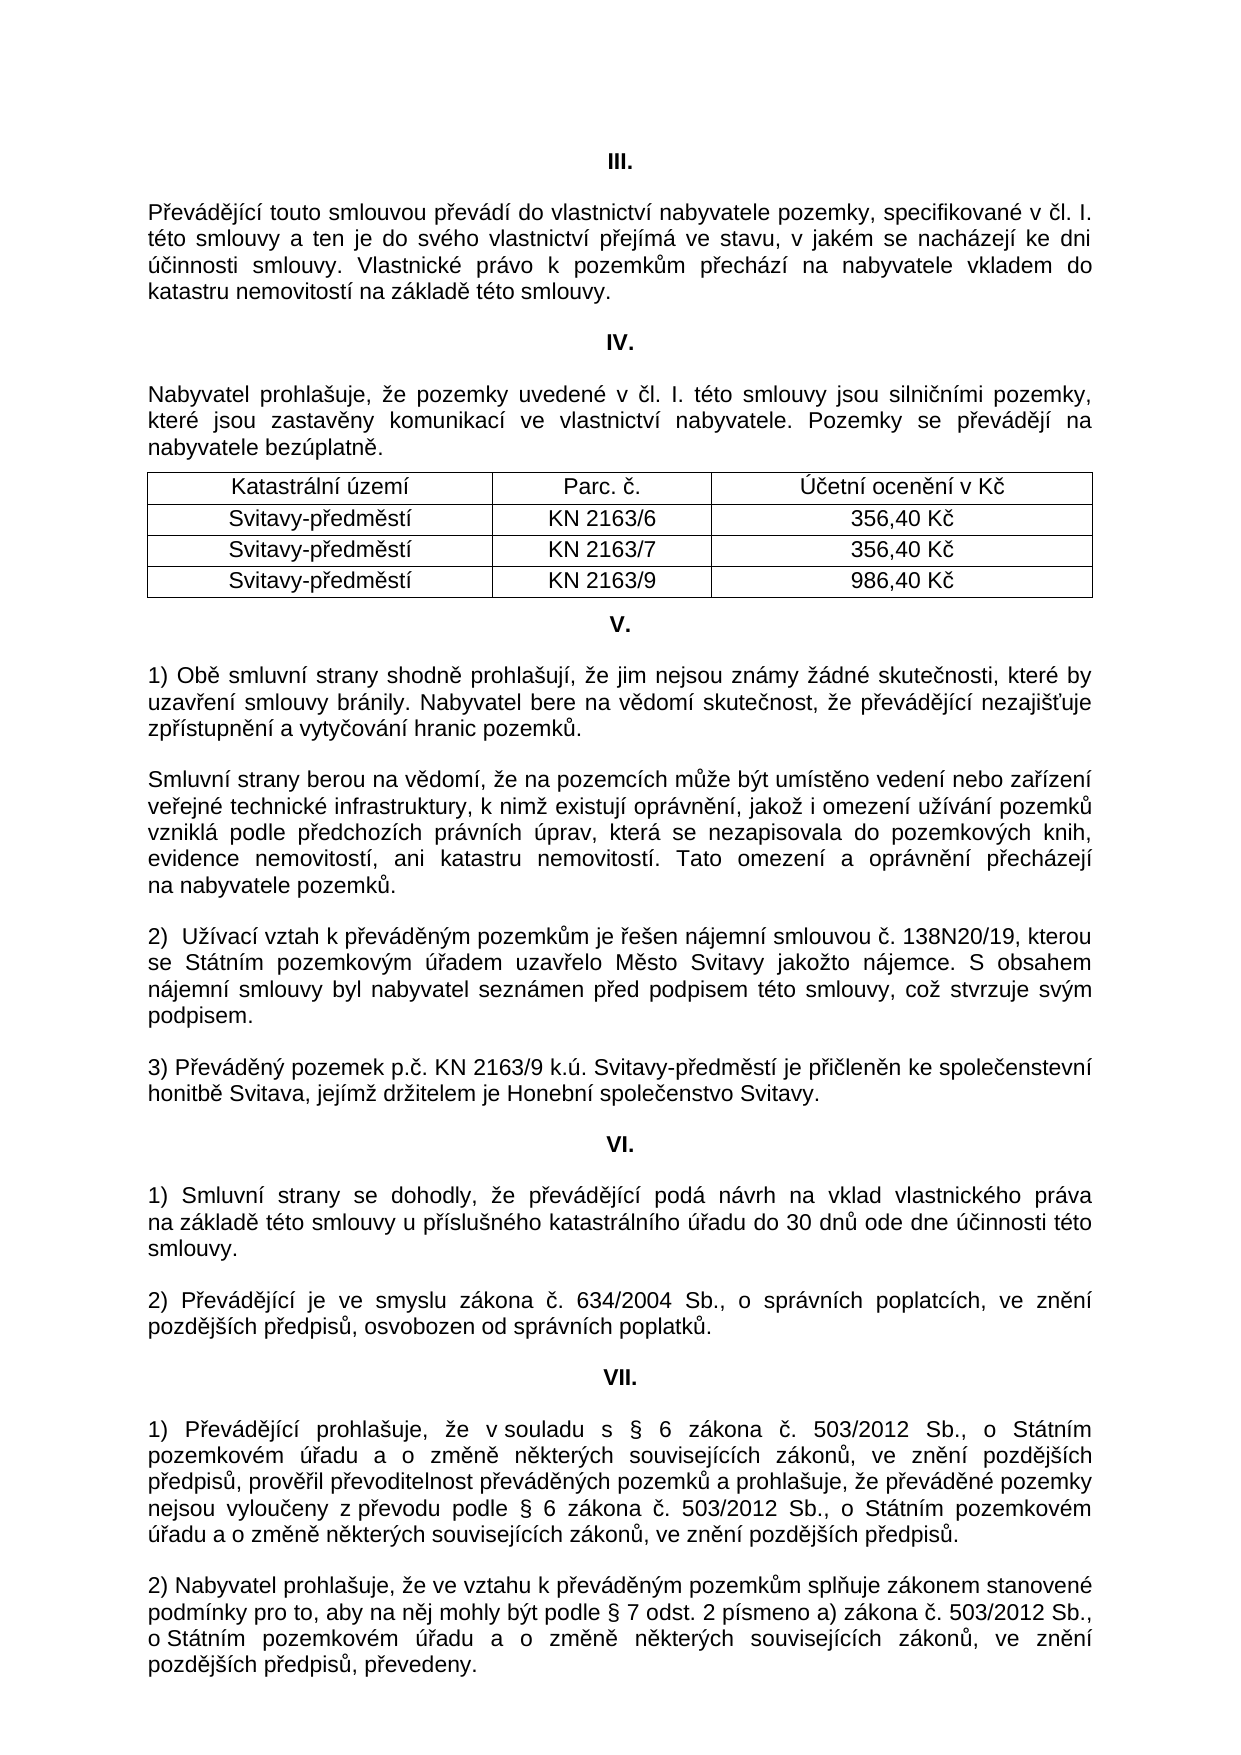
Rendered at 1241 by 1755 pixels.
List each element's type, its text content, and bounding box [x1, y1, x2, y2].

table_cell Svitavy-předměstí [148, 505, 492, 535]
text VII. [148, 1364, 1093, 1391]
text 3) Převáděný pozemek p.č. KN 2163/9 k.ú. Svitavy-předměstí je přičleněn ke společenstevní honitbě Svitava, jejímž držitelem je Honební společenstvo Svitavy. [148, 1053, 1093, 1106]
table_cell KN 2163/7 [493, 536, 711, 566]
text Nabyvatel prohlašuje, že pozemky uvedené v čl. I. této smlouvy jsou silničními pozemky, které jsou zastavěny komunikací ve vlastnictví nabyvatele. Pozemky se převádějí na nabyvatele bezúplatně. [148, 381, 1093, 460]
text III. [148, 148, 1093, 174]
table_cell 356,40 Kč [712, 505, 1092, 535]
text V. [148, 611, 1093, 637]
text 2) Nabyvatel prohlašuje, že ve vztahu k převáděným pozemkům splňuje zákonem stanovené podmínky pro to, aby na něj mohly být podle § 7 odst. 2 písmeno a) zákona č. 503/2012 Sb., o Státním pozemkovém úřadu a o změně některých souvisejících zákonů, ve znění pozdějších předpisů, převedeny. [148, 1572, 1093, 1678]
text 1) Obě smluvní strany shodně prohlašují, že jim nejsou známy žádné skutečnosti, které by uzavření smlouvy bránily. Nabyvatel bere na vědomí skutečnost, že převádějící nezajišťuje zpřístupnění a vytyčování hranic pozemků. [148, 662, 1093, 741]
table_cell 356,40 Kč [712, 536, 1092, 566]
table_header Účetní ocenění v Kč [712, 473, 1092, 503]
text IV. [148, 329, 1093, 356]
table_cell 986,40 Kč [712, 567, 1092, 597]
text 1) Smluvní strany se dohodly, že převádějící podá návrh na vklad vlastnického práva na základě této smlouvy u příslušného katastrálního úřadu do 30 dnů ode dne účinnosti této smlouvy. [148, 1182, 1093, 1262]
table_header Parc. č. [493, 473, 711, 503]
text 2) Převádějící je ve smyslu zákona č. 634/2004 Sb., o správních poplatcích, ve znění pozdějších předpisů, osvobozen od správních poplatků. [148, 1287, 1093, 1339]
text Převádějící touto smlouvou převádí do vlastnictví nabyvatele pozemky, specifikované v čl. I. této smlouvy a ten je do svého vlastnictví přejímá ve stavu, v jakém se nacházejí ke dni účinnosti smlouvy. Vlastnické právo k pozemkům přechází na nabyvatele vkladem do katastru nemovitostí na základě této smlouvy. [148, 199, 1093, 304]
table_cell KN 2163/6 [493, 505, 711, 535]
text Smluvní strany berou na vědomí, že na pozemcích může být umístěno vedení nebo zařízení veřejné technické infrastruktury, k nimž existují oprávnění, jakož i omezení užívání pozemků vzniklá podle předchozích právních úprav, která se nezapisovala do pozemkových knih, evidence nemovitostí, ani katastru nemovitostí. Tato omezení a oprávnění přecházejí na nabyvatele pozemků. [148, 766, 1093, 898]
table_cell KN 2163/9 [493, 567, 711, 597]
table_cell Svitavy-předměstí [148, 536, 492, 566]
text 1) Převádějící prohlašuje, že v souladu s § 6 zákona č. 503/2012 Sb., o Státním pozemkovém úřadu a o změně některých souvisejících zákonů, ve znění pozdějších předpisů, prověřil převoditelnost převáděných pozemků a prohlašuje, že převáděné pozemky nejsou vyloučeny z převodu podle § 6 zákona č. 503/2012 Sb., o Státním pozemkovém úřadu a o změně některých souvisejících zákonů, ve znění pozdějších předpisů. [148, 1416, 1093, 1547]
text VI. [148, 1131, 1093, 1157]
table_cell Svitavy-předměstí [148, 567, 492, 597]
table_header Katastrální území [148, 473, 492, 503]
text 2) Užívací vztah k převáděným pozemkům je řešen nájemní smlouvou č. 138N20/19, kterou se Státním pozemkovým úřadem uzavřelo Město Svitavy jakožto nájemce. S obsahem nájemní smlouvy byl nabyvatel seznámen před podpisem této smlouvy, což stvrzuje svým podpisem. [148, 923, 1093, 1028]
